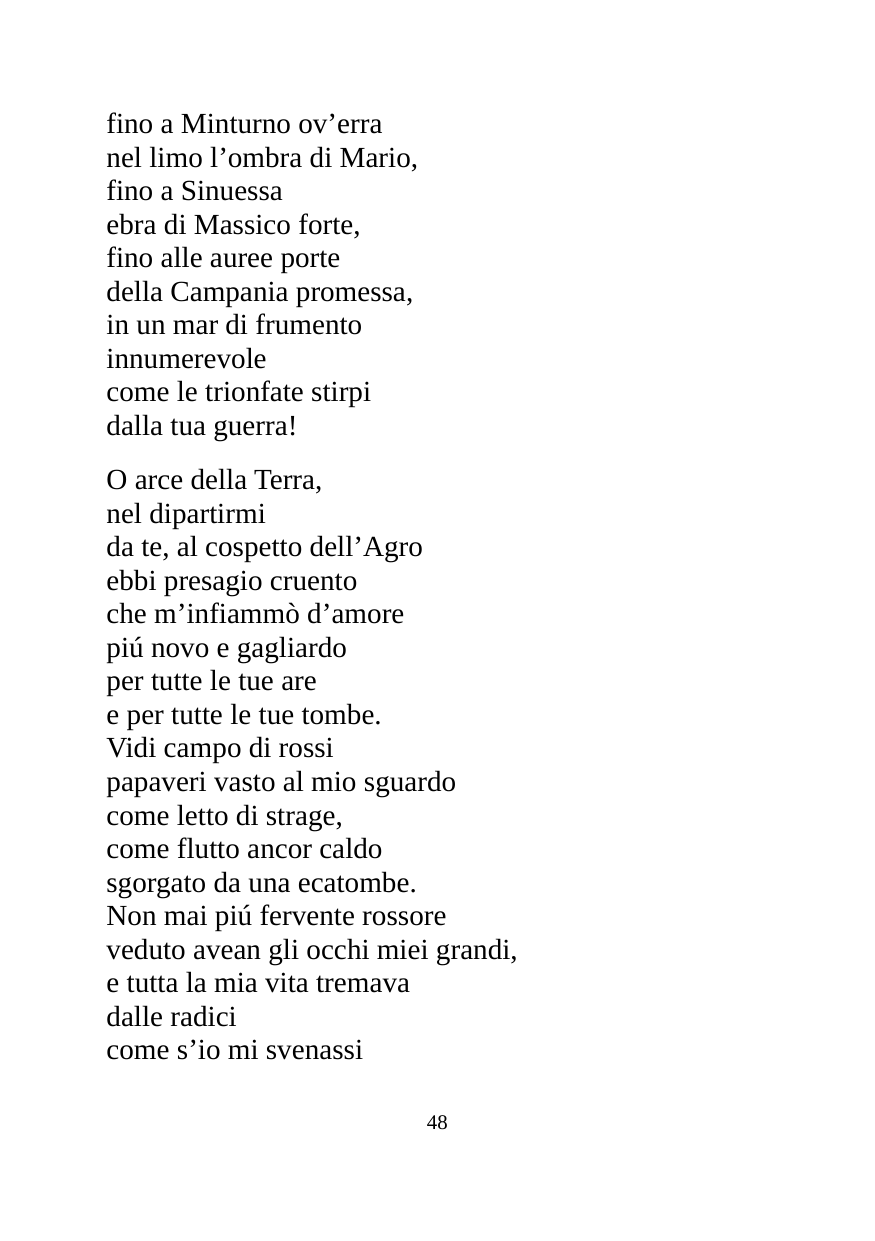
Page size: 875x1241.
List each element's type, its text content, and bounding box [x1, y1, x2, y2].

text che m’infiammò d’amore [106, 596, 768, 630]
text dalle radici [106, 999, 768, 1032]
text e per tutte le tue tombe. [106, 697, 768, 731]
text da te, al cospetto dell’Agro [106, 529, 768, 563]
text fino a Sinuessa [106, 173, 768, 207]
text innumerevole [106, 341, 768, 374]
text papaveri vasto al mio sguardo [106, 764, 768, 798]
text O arce della Terra, [106, 462, 768, 496]
text come le trionfate stirpi [106, 374, 768, 408]
text ebbi presagio cruento [106, 563, 768, 596]
text ebra di Massico forte, [106, 207, 768, 240]
text Non mai piú fervente rossore [106, 898, 768, 932]
text come s’io mi svenassi [106, 1032, 768, 1066]
text e tutta la mia vita tremava [106, 965, 768, 999]
text Vidi campo di rossi [106, 731, 768, 764]
text in un mar di frumento [106, 307, 768, 341]
text sgorgato da una ecatombe. [106, 865, 768, 898]
text come flutto ancor caldo [106, 831, 768, 865]
text per tutte le tue are [106, 663, 768, 697]
text fino a Minturno ov’erra [106, 106, 768, 140]
text della Campania promessa, [106, 274, 768, 307]
text nel dipartirmi [106, 496, 768, 529]
text nel limo l’ombra di Mario, [106, 140, 768, 173]
text veduto avean gli occhi miei grandi, [106, 932, 768, 965]
text fino alle auree porte [106, 240, 768, 274]
text piú novo e gagliardo [106, 630, 768, 663]
text dalla tua guerra! [106, 408, 768, 442]
text come letto di strage, [106, 798, 768, 831]
